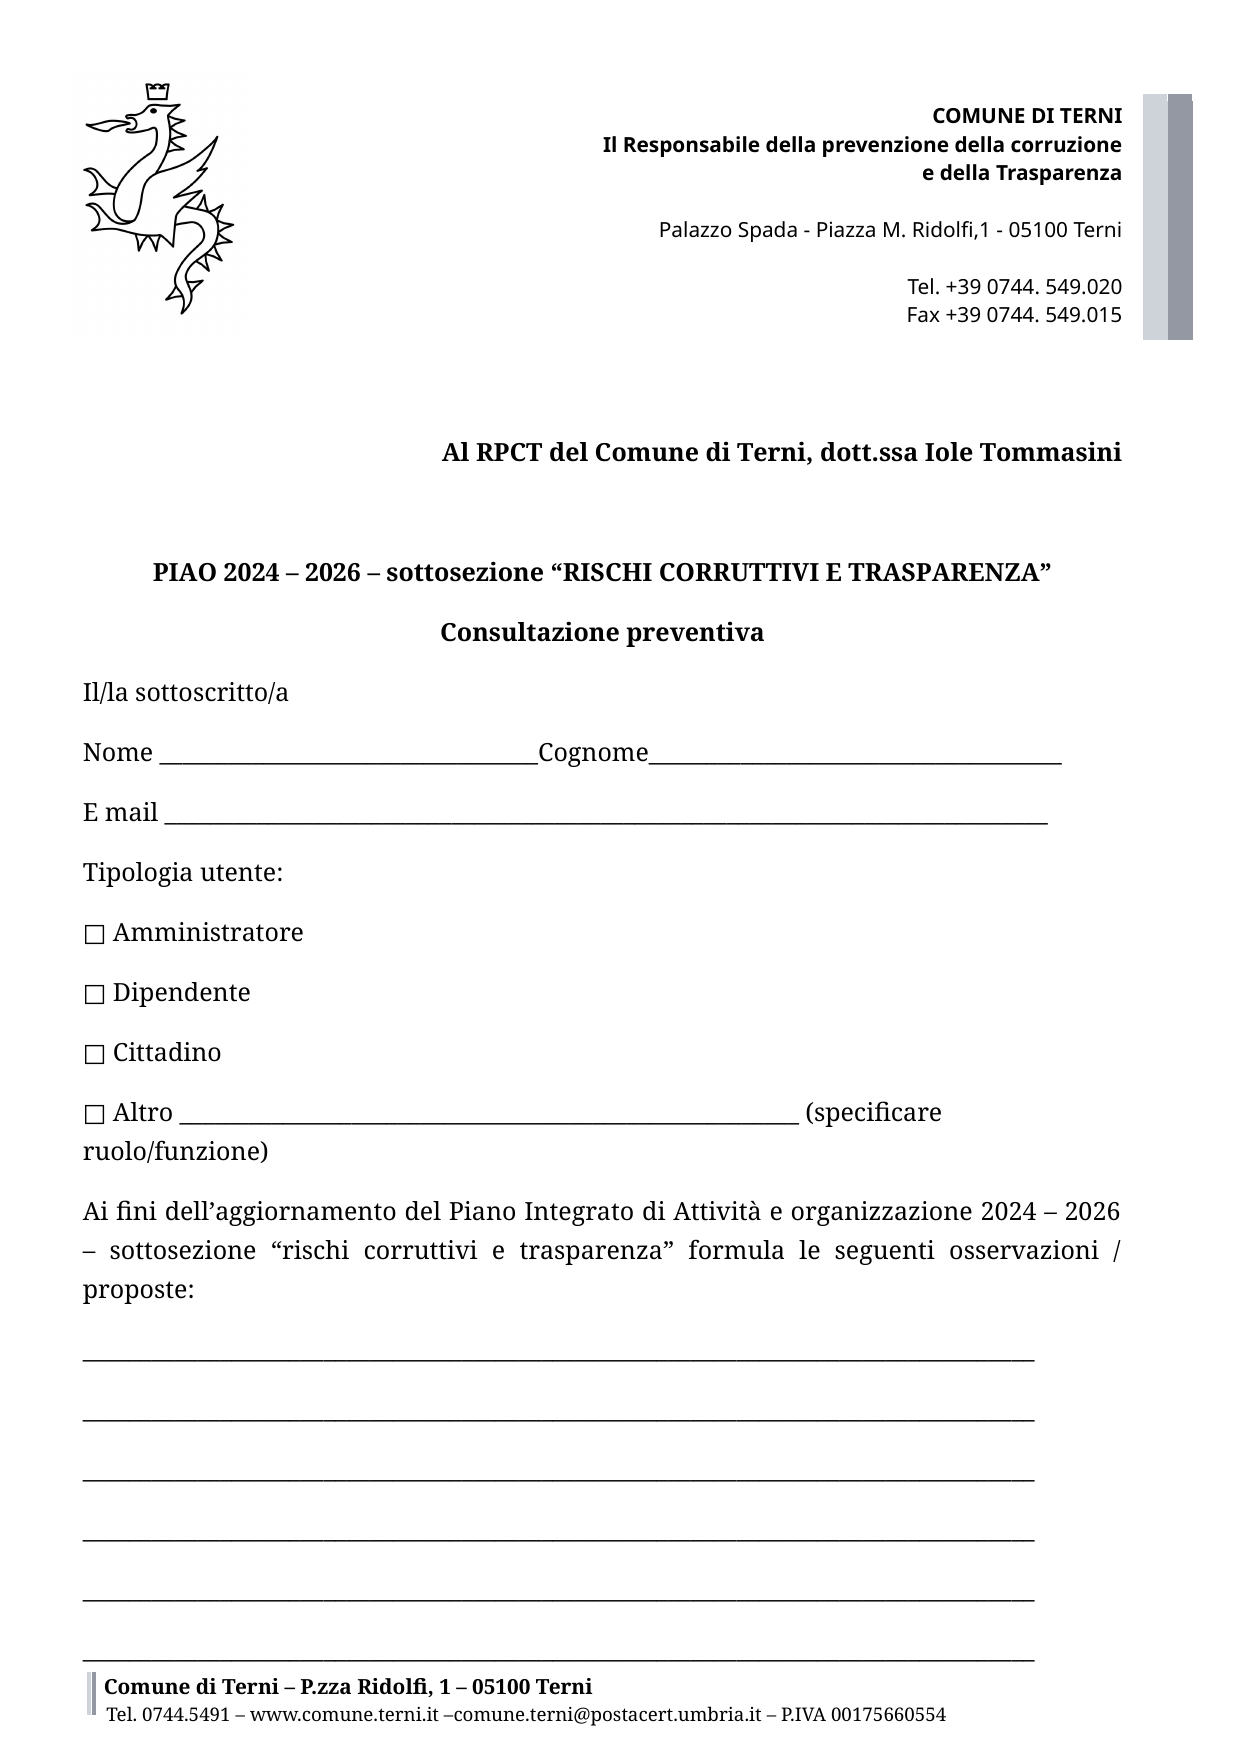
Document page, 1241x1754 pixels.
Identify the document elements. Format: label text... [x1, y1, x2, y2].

text PIAO 2024 – 2026 – sottosezione “RISCHI CORRUTTIVI E TRASPARENZA” [83, 554, 1122, 588]
text □ Cittadino [83, 1034, 1122, 1068]
text ___________________________________________________________________________________ [83, 1392, 1122, 1426]
text ___________________________________________________________________________________ [83, 1632, 1122, 1666]
text Consultazione preventiva [83, 614, 1122, 648]
text Il/la sottoscritto/a [83, 674, 1122, 708]
text Al RPCT del Comune di Terni, dott.ssa Iole Tommasini [83, 434, 1122, 468]
text E mail _____________________________________________________________________________ [83, 794, 1122, 828]
text ___________________________________________________________________________________ [83, 1512, 1122, 1546]
text Nome _________________________________Cognome____________________________________ [83, 734, 1122, 768]
text ___________________________________________________________________________________ [83, 1572, 1122, 1606]
text Tipologia utente: [83, 854, 1122, 888]
text Ai fini dell’aggiornamento del Piano Integrato di Attività e organizzazione 2024 – 2026 – sottosezione “rischi corruttivi e trasparenza” formula le seguenti osservazioni / proposte: [83, 1194, 1122, 1306]
text □ Altro ______________________________________________________ (specificare ruolo/funzione) [83, 1094, 1122, 1168]
text □ Dipendente [83, 974, 1122, 1008]
text □ Amministratore [83, 914, 1122, 948]
text ___________________________________________________________________________________ [83, 1332, 1122, 1366]
text ___________________________________________________________________________________ [83, 1452, 1122, 1486]
